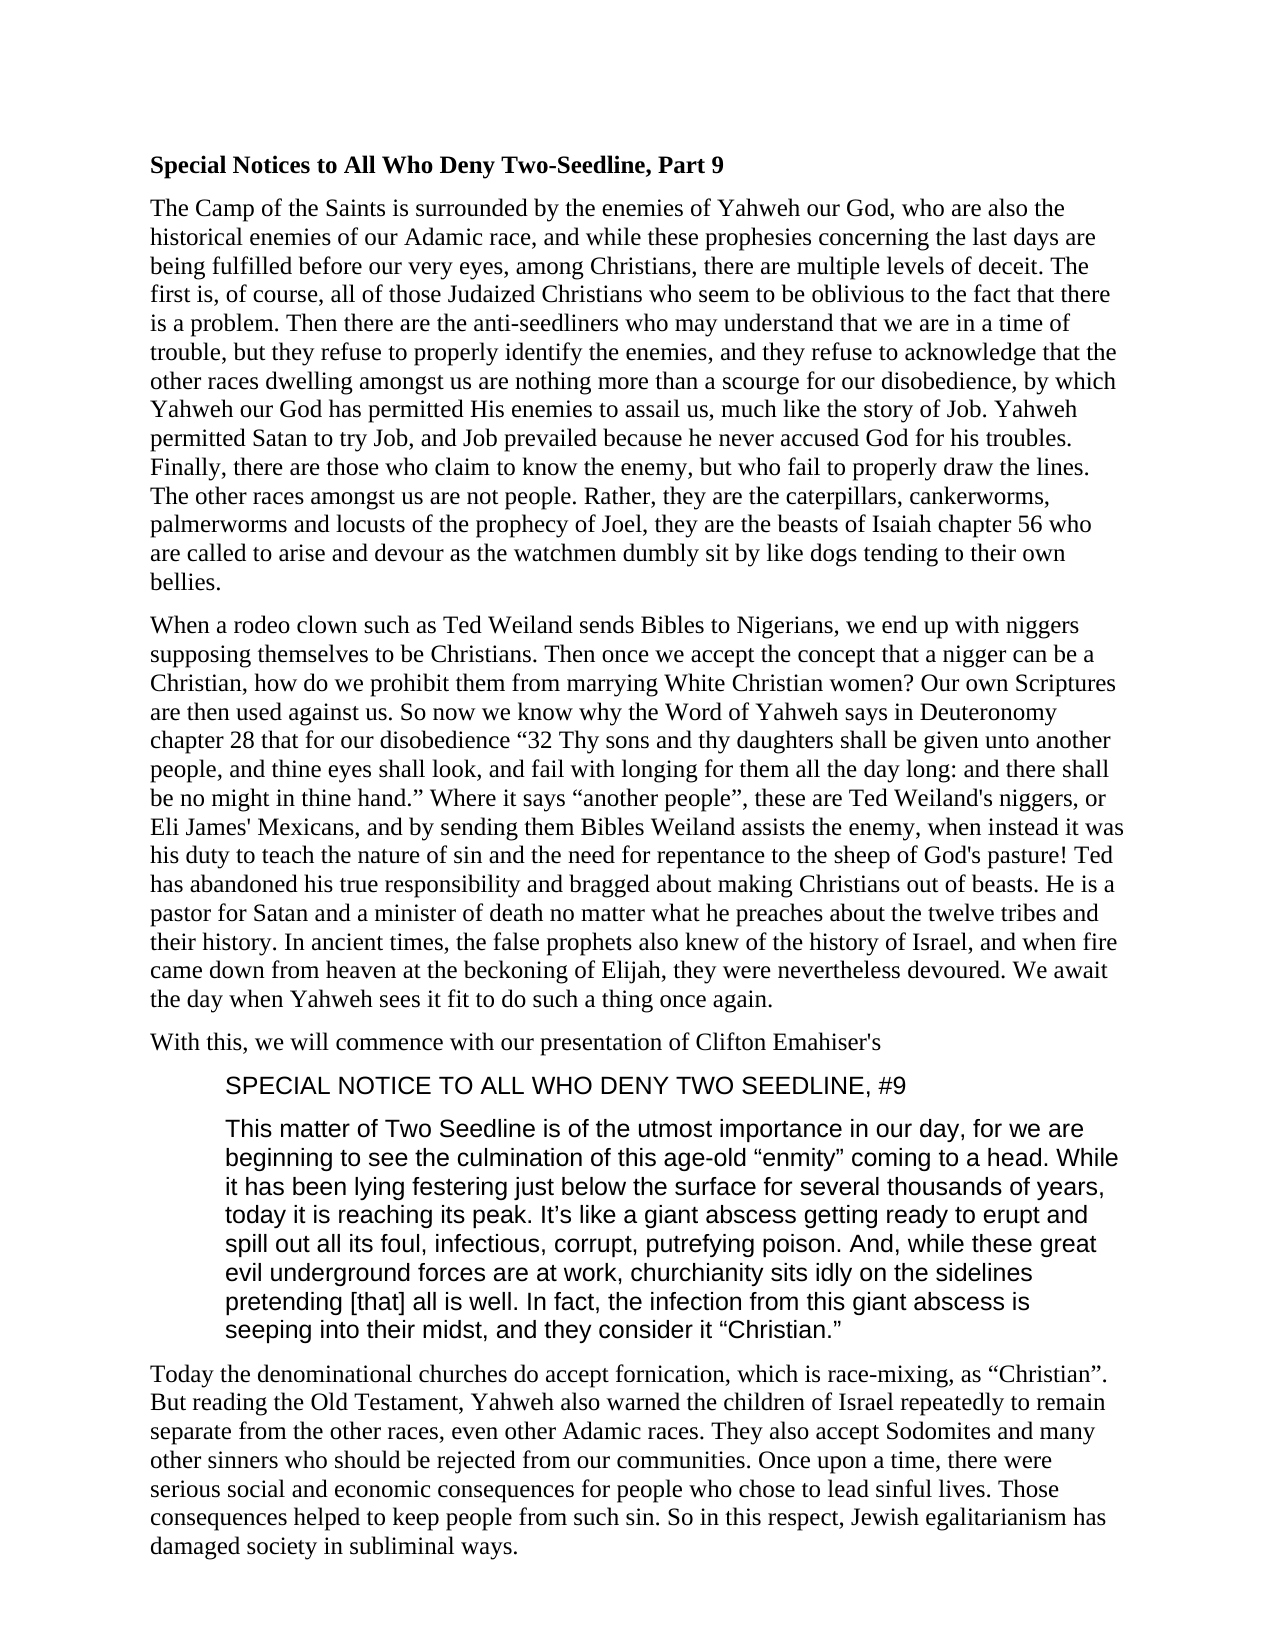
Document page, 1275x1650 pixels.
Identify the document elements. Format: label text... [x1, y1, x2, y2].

text SPECIAL NOTICE TO ALL WHO DENY TWO SEEDLINE, #9 [225, 1071, 1125, 1099]
text The Camp of the Saints is surrounded by the enemies of Yahweh our God, who are also the historical enemies of our Adamic race, and while these prophesies concerning the last days are being fulfilled before our very eyes, among Christians, there are multiple levels of deceit. The first is, of course, all of those Judaized Christians who seem to be oblivious to the fact that there is a problem. Then there are the anti-seedliners who may understand that we are in a time of trouble, but they refuse to properly identify the enemies, and they refuse to acknowledge that the other races dwelling amongst us are nothing more than a scourge for our disobedience, by which Yahweh our God has permitted His enemies to assail us, much like the story of Job. Yahweh permitted Satan to try Job, and Job prevailed because he never accused God for his troubles. Finally, there are those who claim to know the enemy, but who fail to properly draw the lines. The other races amongst us are not people. Rather, they are the caterpillars, cankerworms, palmerworms and locusts of the prophecy of Joel, they are the beasts of Isaiah chapter 56 who are called to arise and devour as the watchmen dumbly sit by like dogs tending to their own bellies. [150, 193, 1125, 596]
text Special Notices to All Who Deny Two-Seedline, Part 9 [150, 150, 1125, 179]
text With this, we will commence with our presentation of Clifton Emahiser's [150, 1027, 1125, 1056]
text Today the denominational churches do accept fornication, which is race-mixing, as “Christian”. But reading the Old Testament, Yahweh also warned the children of Israel repeatedly to remain separate from the other races, even other Adamic races. They also accept Sodomites and many other sinners who should be rejected from our communities. Once upon a time, there were serious social and economic consequences for people who chose to lead sinful lives. Those consequences helped to keep people from such sin. So in this respect, Jewish egalitarianism has damaged society in subliminal ways. [150, 1359, 1125, 1560]
text When a rodeo clown such as Ted Weiland sends Bibles to Nigerians, we end up with niggers supposing themselves to be Christians. Then once we accept the concept that a nigger can be a Christian, how do we prohibit them from marrying White Christian women? Our own Scriptures are then used against us. So now we know why the Word of Yahweh says in Deuteronomy chapter 28 that for our disobedience “32 Thy sons and thy daughters shall be given unto another people, and thine eyes shall look, and fail with longing for them all the day long: and there shall be no might in thine hand.” Where it says “another people”, these are Ted Weiland's niggers, or Eli James' Mexicans, and by sending them Bibles Weiland assists the enemy, when instead it was his duty to teach the nature of sin and the need for repentance to the sheep of God's pasture! Ted has abandoned his true responsibility and bragged about making Christians out of beasts. He is a pastor for Satan and a minister of death no matter what he preaches about the twelve tribes and their history. In ancient times, the false prophets also knew of the history of Israel, and when fire came down from heaven at the beckoning of Elijah, they were nevertheless devoured. We await the day when Yahweh sees it fit to do such a thing once again. [150, 610, 1125, 1013]
text This matter of Two Seedline is of the utmost importance in our day, for we are beginning to see the culmination of this age-old “enmity” coming to a head. While it has been lying festering just below the surface for several thousands of years, today it is reaching its peak. It’s like a giant abscess getting ready to erupt and spill out all its foul, infectious, corrupt, putrefying poison. And, while these great evil underground forces are at work, churchianity sits idly on the sidelines pretending [that] all is well. In fact, the infection from this giant abscess is seeping into their midst, and they consider it “Christian.” [225, 1114, 1125, 1344]
